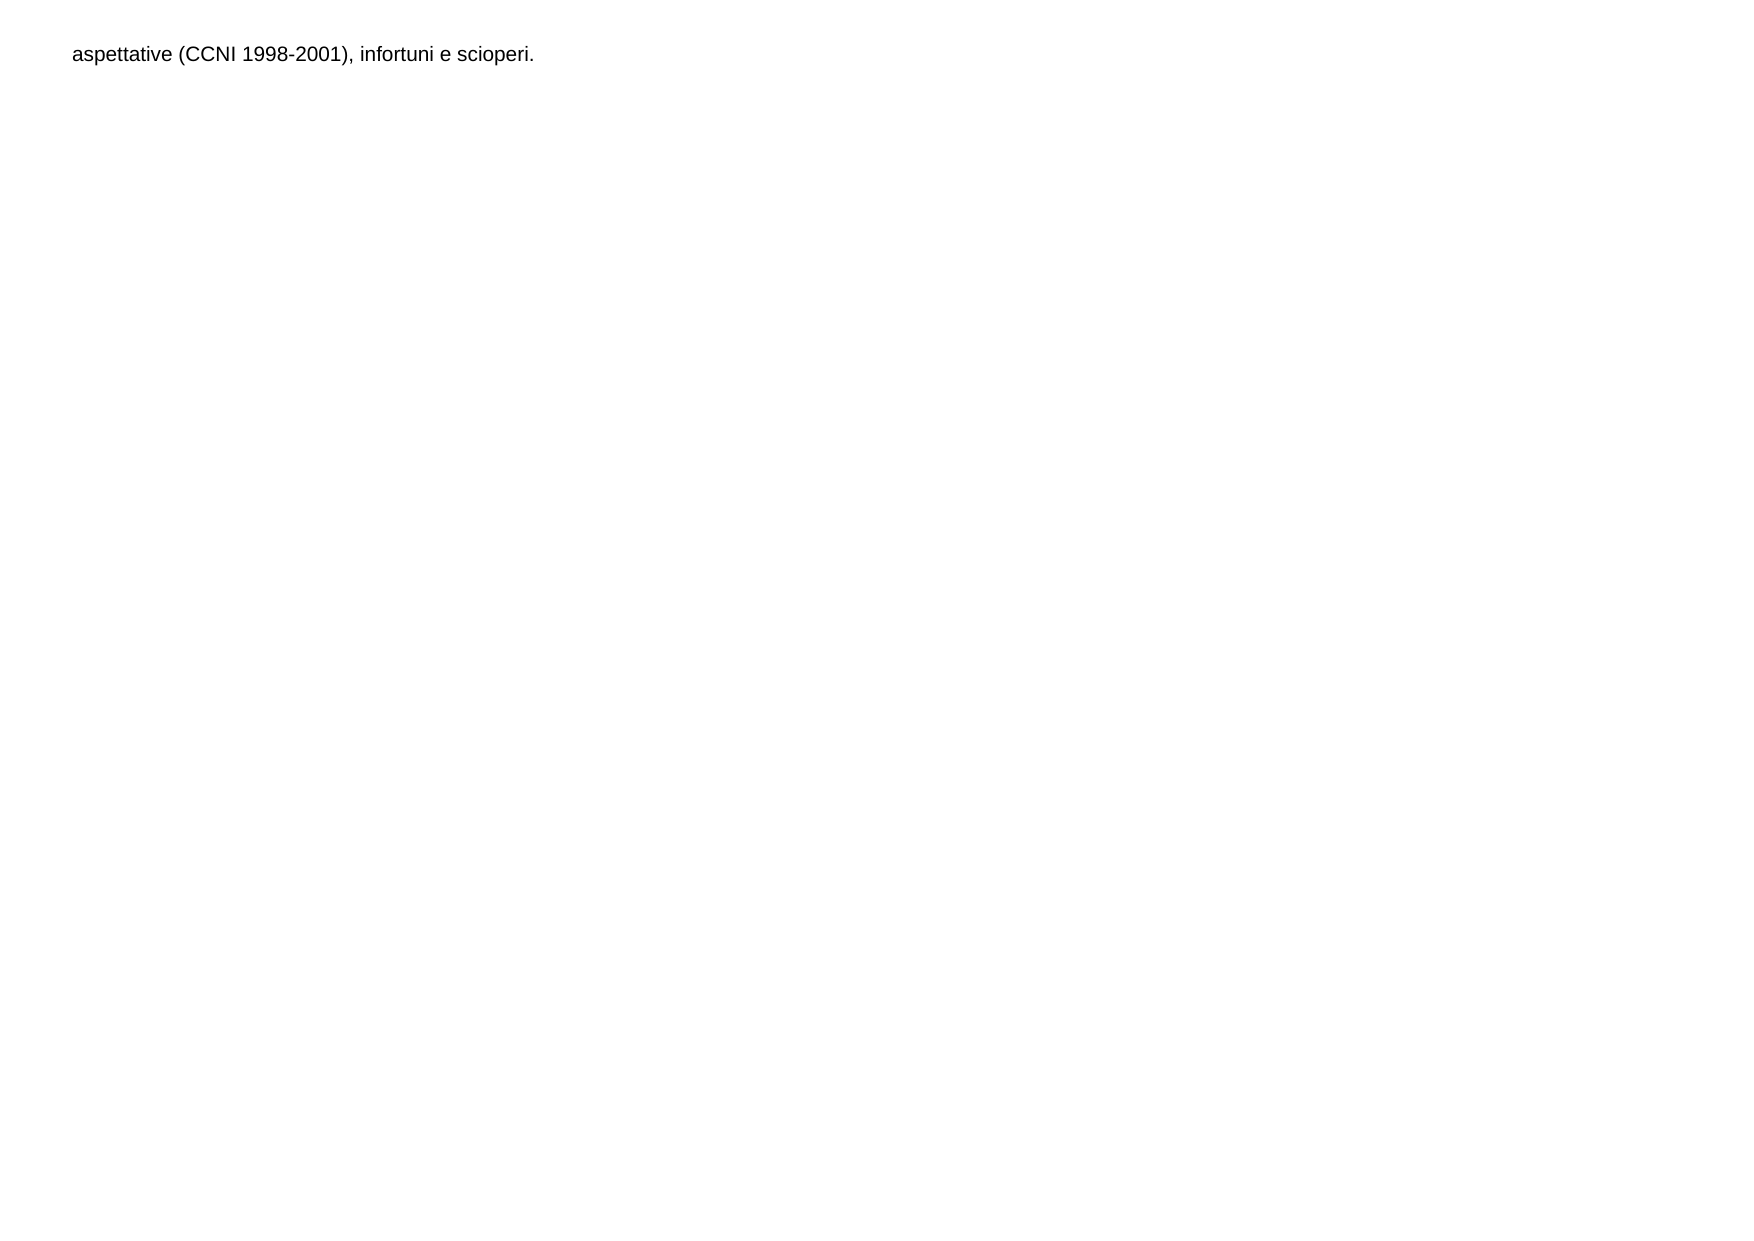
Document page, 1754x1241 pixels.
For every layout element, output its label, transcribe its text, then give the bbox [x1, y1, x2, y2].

text aspettative (CCNI 1998-2001), infortuni e scioperi. [60, 42, 1712, 66]
